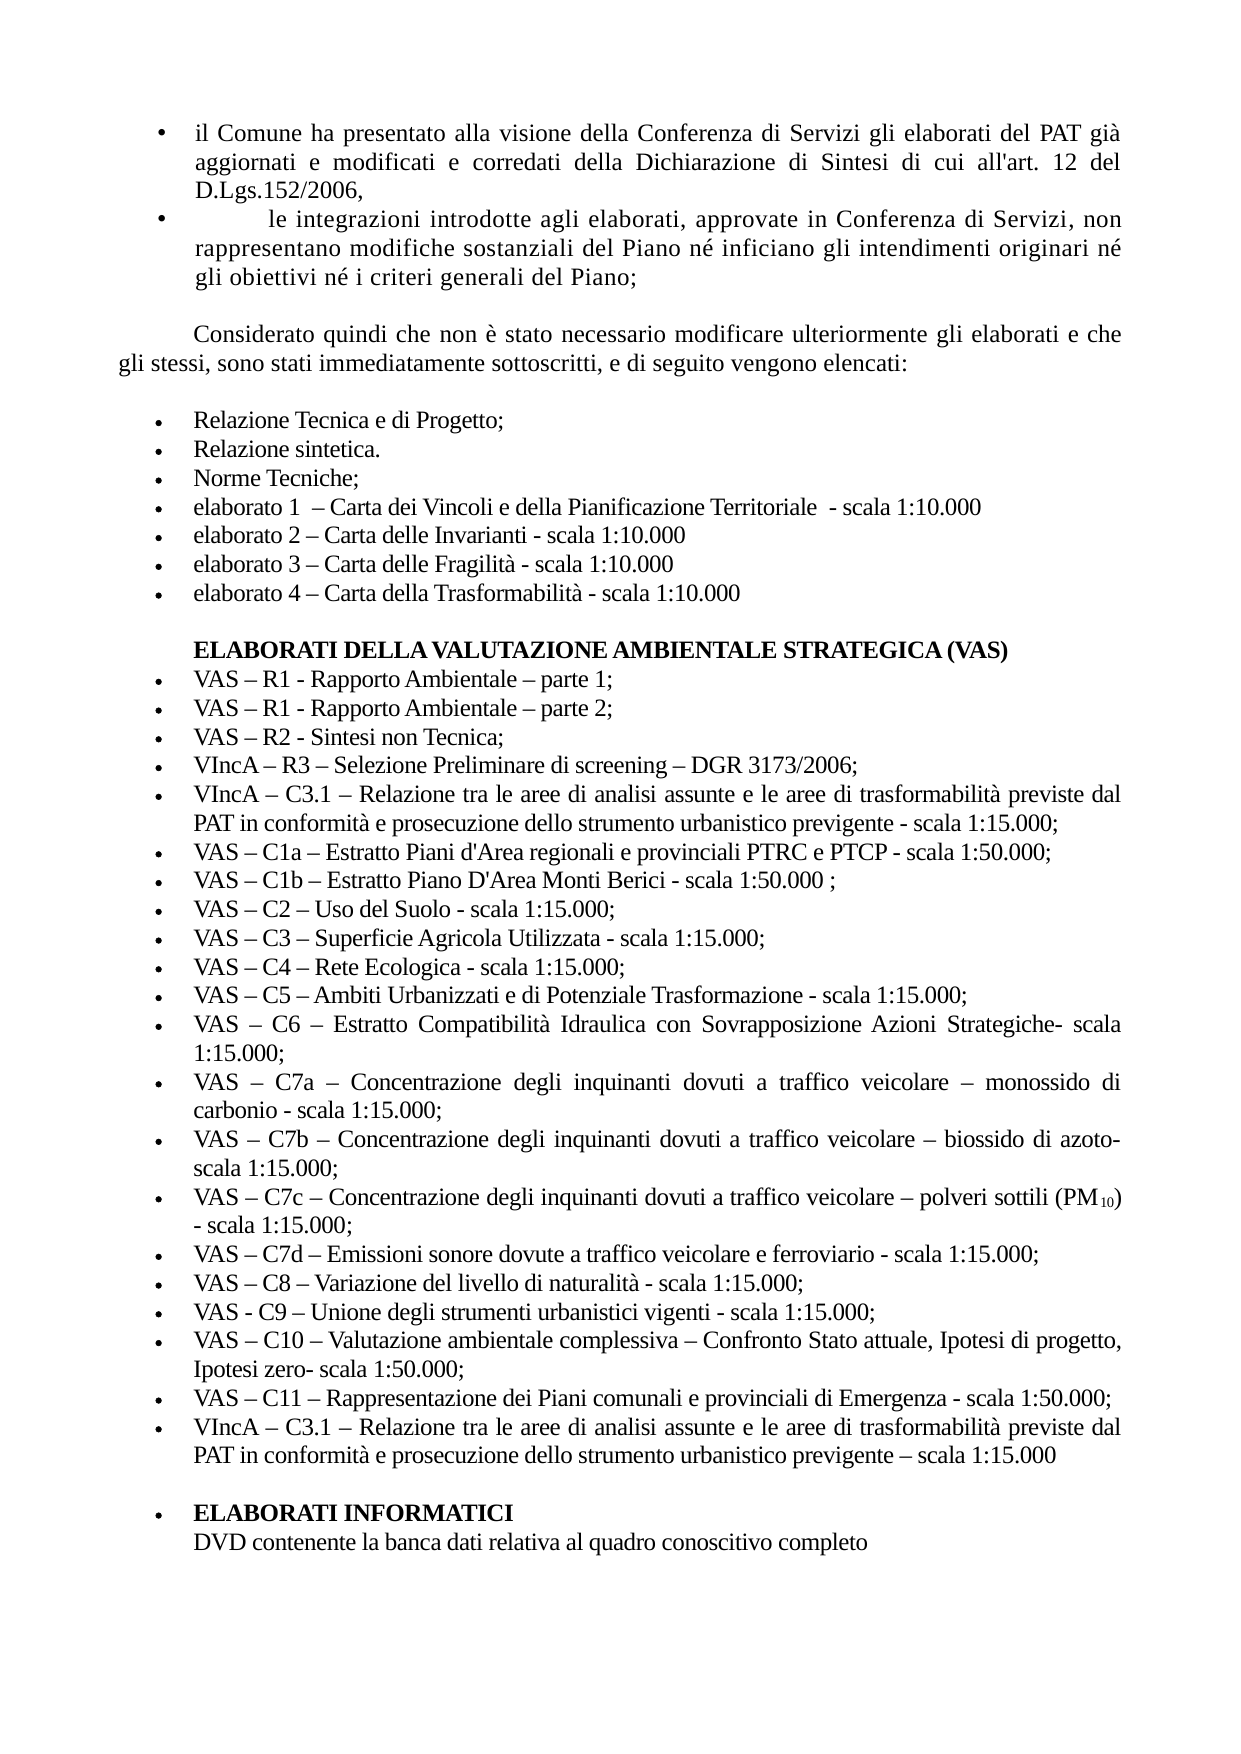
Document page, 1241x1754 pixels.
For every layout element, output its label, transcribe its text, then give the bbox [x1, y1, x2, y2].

list elaborato 3 – Carta delle Fragilità - scala 1:10.000 [156, 549, 1122, 578]
list DVD contenente la banca dati relativa al quadro conoscitivo completo [156, 1527, 1122, 1556]
list VAS – C7b – Concentrazione degli inquinanti dovuti a traffico veicolare – biossido di azoto- scala 1:15.000; [156, 1124, 1122, 1182]
list VIncA – C3.1 – Relazione tra le aree di analisi assunte e le aree di trasformabilità previste dal PAT in conformità e prosecuzione dello strumento urbanistico previgente – scala 1:15.000 [156, 1412, 1122, 1469]
list VAS – R2 - Sintesi non Tecnica; [156, 722, 1122, 751]
list Relazione Tecnica e di Progetto; [156, 406, 1122, 434]
list elaborato 1 – Carta dei Vincoli e della Pianificazione Territoriale - scala 1:10.000 [156, 492, 1122, 521]
list Relazione sintetica. [156, 434, 1122, 463]
list VAS – C3 – Superficie Agricola Utilizzata - scala 1:15.000; [156, 923, 1122, 952]
list elaborato 4 – Carta della Trasformabilità - scala 1:10.000 [156, 578, 1122, 607]
list VAS – R1 - Rapporto Ambientale – parte 1; [156, 664, 1122, 693]
list elaborato 2 – Carta delle Invarianti - scala 1:10.000 [156, 521, 1122, 549]
list VAS – R1 - Rapporto Ambientale – parte 2; [156, 693, 1122, 722]
list VAS – C6 – Estratto Compatibilità Idraulica con Sovrapposizione Azioni Strategiche- scala 1:15.000; [156, 1009, 1122, 1067]
text Considerato quindi che non è stato necessario modificare ulteriormente gli elaborati e che gli stessi, sono stati immediatamente sottoscritti, e di seguito vengono elencati: [118, 319, 1122, 377]
list VAS – C11 – Rappresentazione dei Piani comunali e provinciali di Emergenza - scala 1:50.000; [156, 1383, 1122, 1412]
list VAS – C2 – Uso del Suolo - scala 1:15.000; [156, 894, 1122, 923]
list VAS – C7d – Emissioni sonore dovute a traffico veicolare e ferroviario - scala 1:15.000; [156, 1239, 1122, 1268]
list VAS – C7c – Concentrazione degli inquinanti dovuti a traffico veicolare – polveri sottili (PM10) - scala 1:15.000; [156, 1182, 1122, 1239]
list ELABORATI DELLA VALUTAZIONE AMBIENTALE STRATEGICA (VAS) [156, 636, 1122, 664]
list VIncA – R3 – Selezione Preliminare di screening – DGR 3173/2006; [156, 751, 1122, 779]
list VAS – C7a – Concentrazione degli inquinanti dovuti a traffico veicolare – monossido di carbonio - scala 1:15.000; [156, 1067, 1122, 1124]
list VAS - C9 – Unione degli strumenti urbanistici vigenti - scala 1:15.000; [156, 1297, 1122, 1326]
list le integrazioni introdotte agli elaborati, approvate in Conferenza di Servizi, non rappresentano modifiche sostanziali del Piano né inficiano gli intendimenti originari né gli obiettivi né i criteri generali del Piano; [157, 204, 1122, 291]
list VAS – C8 – Variazione del livello di naturalità - scala 1:15.000; [156, 1268, 1122, 1297]
list VAS – C1a – Estratto Piani d'Area regionali e provinciali PTRC e PTCP - scala 1:50.000; [156, 837, 1122, 866]
list il Comune ha presentato alla visione della Conferenza di Servizi gli elaborati del PAT già aggiornati e modificati e corredati della Dichiarazione di Sintesi di cui all'art. 12 del D.Lgs.152/2006, [157, 118, 1122, 204]
list VIncA – C3.1 – Relazione tra le aree di analisi assunte e le aree di trasformabilità previste dal PAT in conformità e prosecuzione dello strumento urbanistico previgente - scala 1:15.000; [156, 779, 1122, 837]
list Norme Tecniche; [156, 463, 1122, 492]
list VAS – C4 – Rete Ecologica - scala 1:15.000; [156, 952, 1122, 981]
list VAS – C1b – Estratto Piano D'Area Monti Berici - scala 1:50.000 ; [156, 866, 1122, 894]
list VAS – C5 – Ambiti Urbanizzati e di Potenziale Trasformazione - scala 1:15.000; [156, 981, 1122, 1009]
list ELABORATI INFORMATICI [156, 1498, 1122, 1527]
list VAS – C10 – Valutazione ambientale complessiva – Confronto Stato attuale, Ipotesi di progetto, Ipotesi zero- scala 1:50.000; [156, 1326, 1122, 1383]
